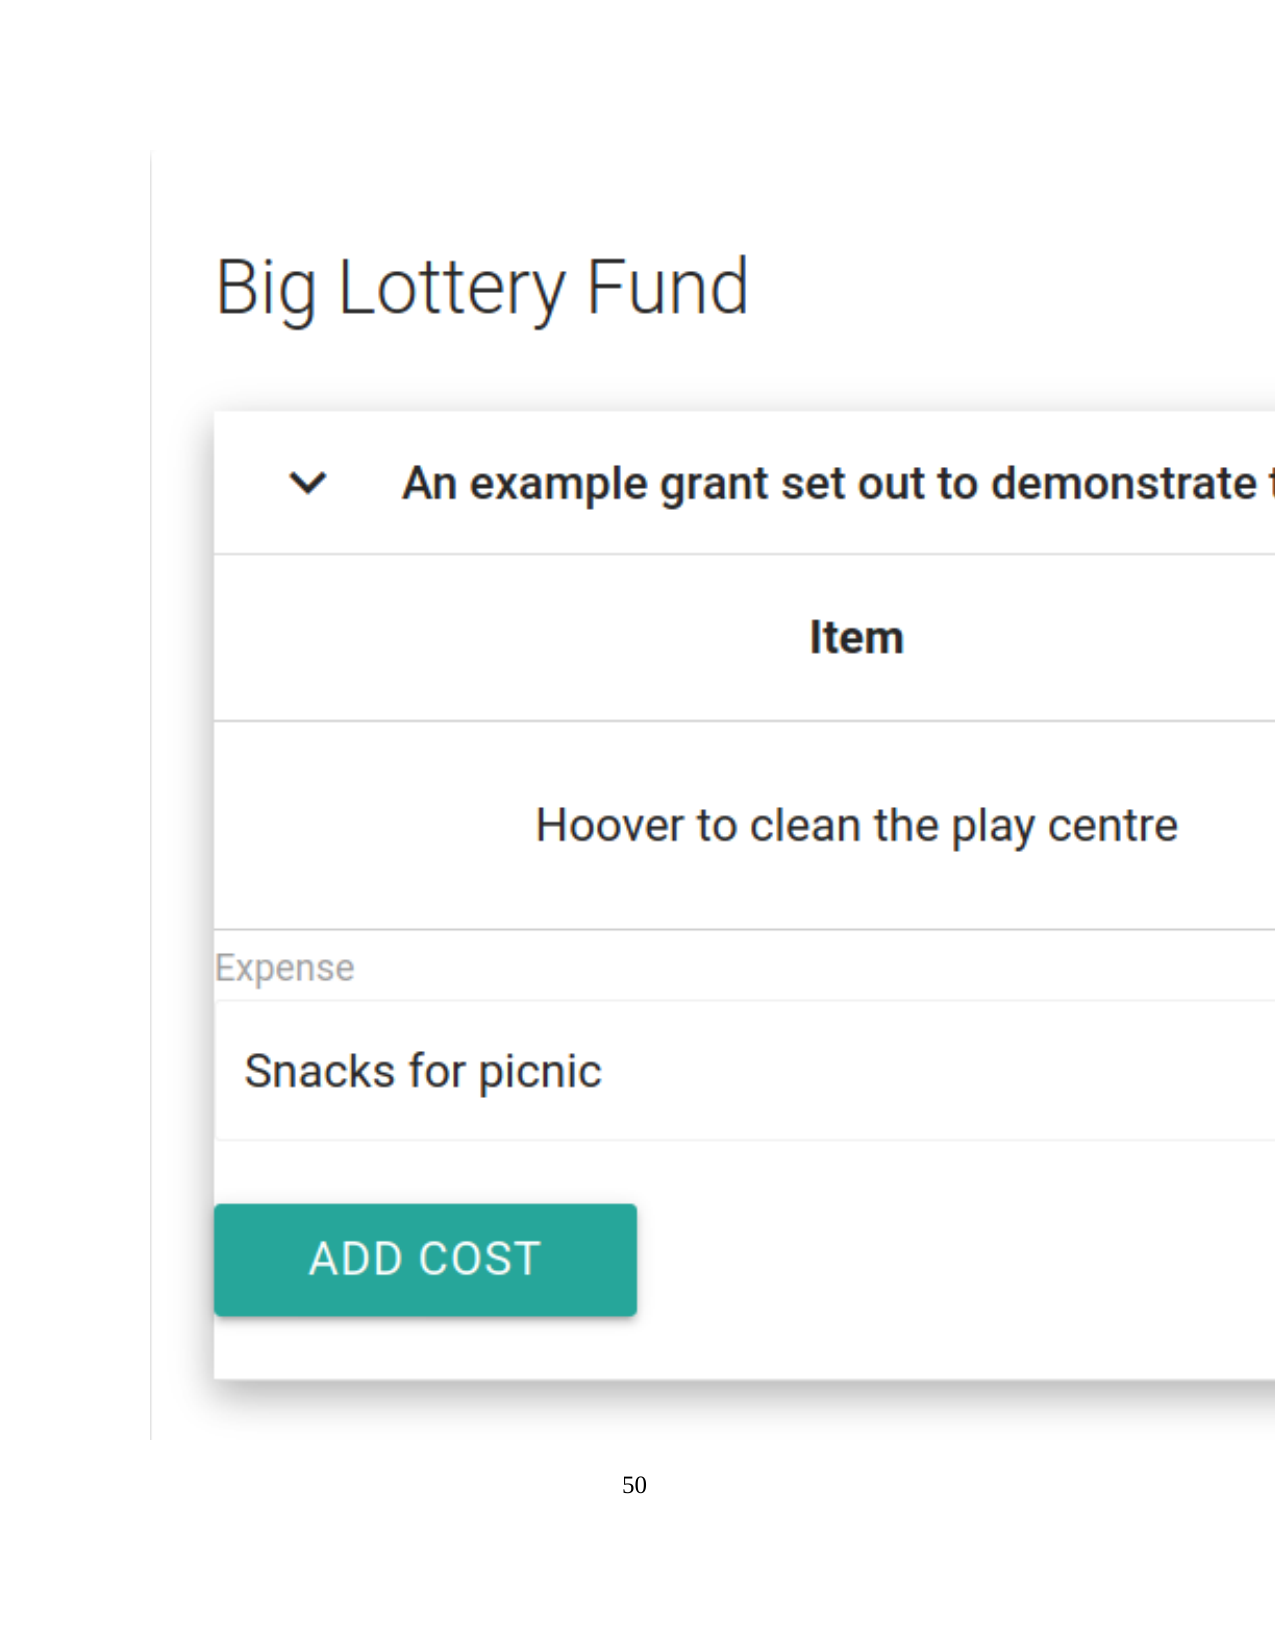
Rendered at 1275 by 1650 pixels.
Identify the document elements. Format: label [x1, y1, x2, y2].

picture [150, 150, 1275, 1440]
